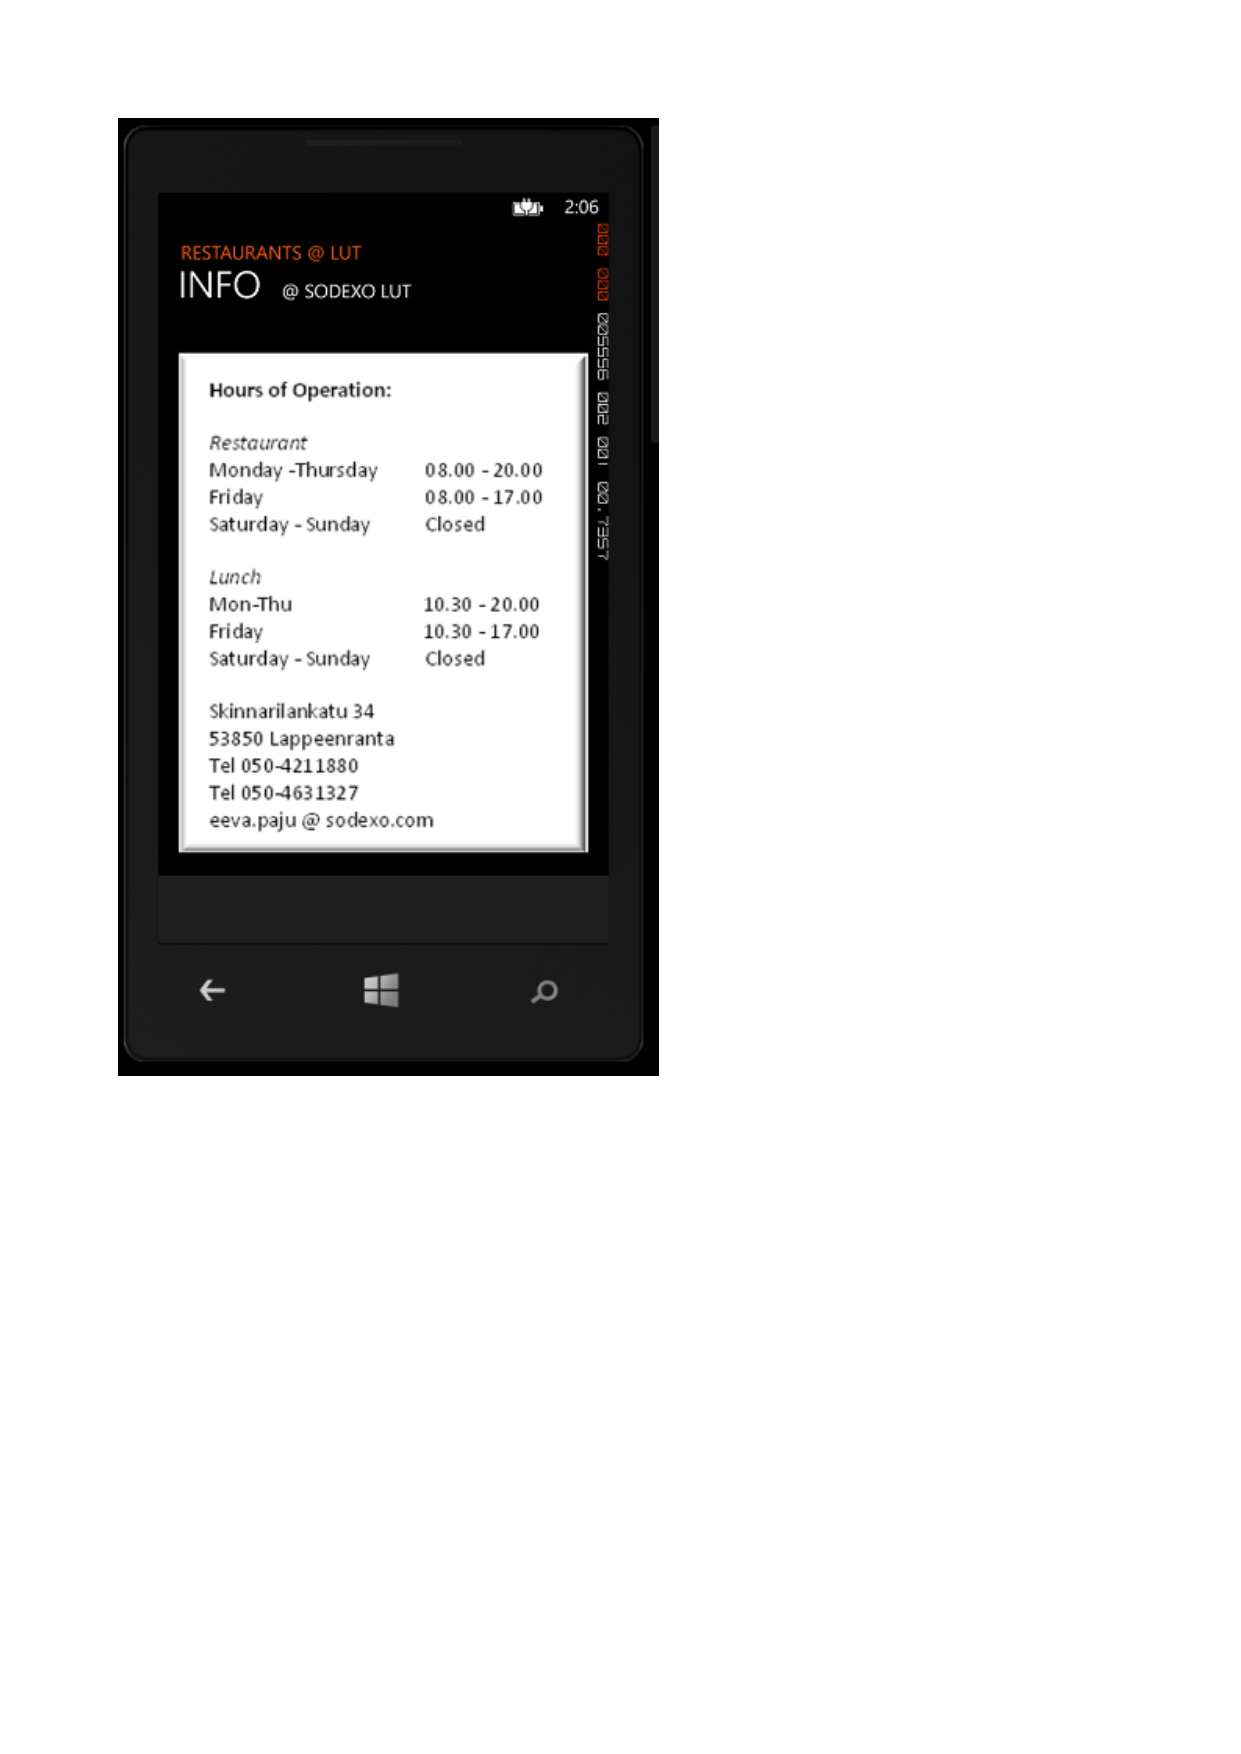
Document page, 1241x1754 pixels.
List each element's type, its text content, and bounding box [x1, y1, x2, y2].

text Main Page of the application. [118, 118, 1122, 1082]
picture [118, 118, 659, 1076]
